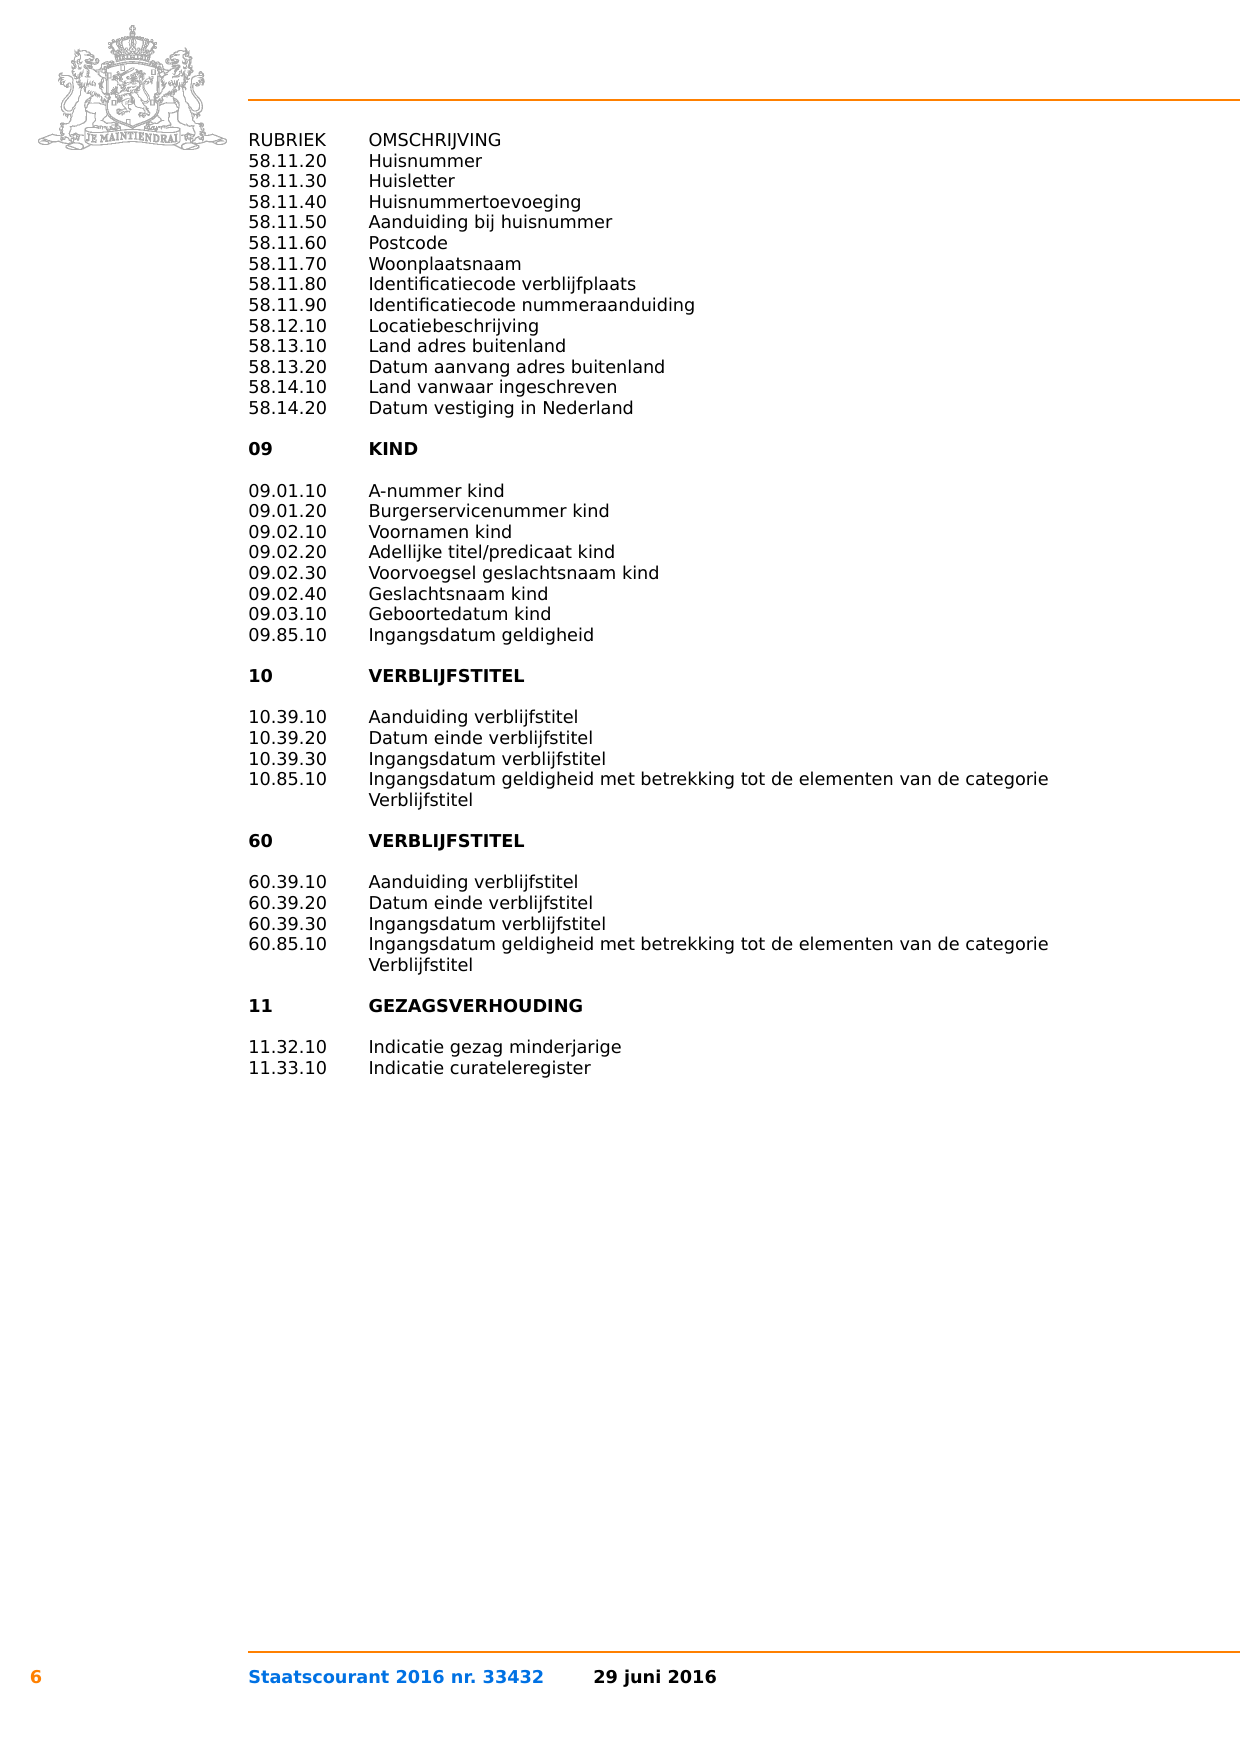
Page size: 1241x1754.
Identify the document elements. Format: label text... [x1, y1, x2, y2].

table_header RUBRIEK [248, 130, 362, 151]
table_cell Aanduiding bij huisnummer [363, 213, 1163, 233]
table_cell Datum vestiging in Nederland [363, 398, 1163, 419]
table_cell Voornamen kind [363, 522, 1163, 542]
table_cell 58.12.10 [248, 316, 362, 336]
table_cell [248, 460, 362, 481]
table_cell 58.11.60 [248, 233, 362, 254]
table_cell Huisletter [363, 171, 1163, 192]
table_cell Datum aanvang adres buitenland [363, 357, 1163, 377]
table_cell GEZAGSVERHOUDING [363, 996, 1163, 1017]
table_cell VERBLIJFSTITEL [363, 831, 1163, 852]
table_cell 58.11.20 [248, 151, 362, 171]
table_cell [248, 419, 362, 439]
table_cell 58.13.10 [248, 336, 362, 357]
table_cell 09.85.10 [248, 625, 362, 646]
table_cell 58.11.50 [248, 213, 362, 233]
table_cell 09.02.20 [248, 543, 362, 563]
table_cell 11.33.10 [248, 1058, 362, 1079]
table_cell [248, 976, 362, 996]
table_cell [363, 811, 1163, 831]
table_cell Woonplaatsnaam [363, 254, 1163, 274]
table_cell Aanduiding verblijfstitel [363, 873, 1163, 893]
table_cell 58.13.20 [248, 357, 362, 377]
table_cell Geboortedatum kind [363, 604, 1163, 625]
table_cell Geslachtsnaam kind [363, 584, 1163, 604]
table_cell Indicatie curateleregister [363, 1058, 1163, 1079]
table_cell Indicatie gezag minderjarige [363, 1038, 1163, 1058]
table_cell 09.02.40 [248, 584, 362, 604]
table_cell Ingangsdatum geldigheid met betrekking tot de elementen van de categorie Verblijfstitel [363, 769, 1163, 811]
table_cell 58.14.20 [248, 398, 362, 419]
table_header OMSCHRIJVING [363, 130, 1163, 151]
table_cell 09.02.10 [248, 522, 362, 542]
table_cell 10.39.20 [248, 728, 362, 749]
table_cell 60.39.30 [248, 914, 362, 934]
table_cell Huisnummertoevoeging [363, 192, 1163, 212]
table_cell 58.11.70 [248, 254, 362, 274]
table_cell 60 [248, 831, 362, 852]
table_cell 09 [248, 439, 362, 460]
table_cell Voorvoegsel geslachtsnaam kind [363, 563, 1163, 584]
table_cell [363, 646, 1163, 666]
table_cell 10.39.10 [248, 708, 362, 728]
table_cell Aanduiding verblijfstitel [363, 708, 1163, 728]
table_cell VERBLIJFSTITEL [363, 666, 1163, 687]
table_cell [363, 1017, 1163, 1037]
table_cell Ingangsdatum geldigheid [363, 625, 1163, 646]
table_cell 60.39.20 [248, 893, 362, 914]
table_cell 58.11.80 [248, 274, 362, 295]
table_cell Land adres buitenland [363, 336, 1163, 357]
table_cell 11.32.10 [248, 1038, 362, 1058]
table_cell [363, 419, 1163, 439]
table_cell KIND [363, 439, 1163, 460]
table_cell 58.11.40 [248, 192, 362, 212]
table_cell 58.11.90 [248, 295, 362, 316]
table_cell 09.03.10 [248, 604, 362, 625]
table_cell Burgerservicenummer kind [363, 501, 1163, 522]
table_cell Locatiebeschrijving [363, 316, 1163, 336]
table_cell Postcode [363, 233, 1163, 254]
picture [38, 25, 227, 150]
table_cell 60.39.10 [248, 873, 362, 893]
table_cell Huisnummer [363, 151, 1163, 171]
table_cell 10.85.10 [248, 769, 362, 811]
table_cell 60.85.10 [248, 934, 362, 976]
table_cell [248, 852, 362, 872]
table_cell A-nummer kind [363, 481, 1163, 501]
table_cell 10 [248, 666, 362, 687]
table_cell Adellijke titel/predicaat kind [363, 543, 1163, 563]
table_cell [248, 687, 362, 707]
table_cell [363, 687, 1163, 707]
table_cell [248, 1017, 362, 1037]
table_cell 09.01.10 [248, 481, 362, 501]
table_cell [363, 460, 1163, 481]
table_cell Ingangsdatum geldigheid met betrekking tot de elementen van de categorie Verblijfstitel [363, 934, 1163, 976]
table_cell 10.39.30 [248, 749, 362, 769]
table_cell [363, 852, 1163, 872]
table_cell [248, 811, 362, 831]
table_cell Ingangsdatum verblijfstitel [363, 749, 1163, 769]
table_cell Datum einde verblijfstitel [363, 893, 1163, 914]
table_cell Datum einde verblijfstitel [363, 728, 1163, 749]
table_cell 09.02.30 [248, 563, 362, 584]
table_cell [363, 976, 1163, 996]
table_cell Identificatiecode nummeraanduiding [363, 295, 1163, 316]
table_cell 58.11.30 [248, 171, 362, 192]
table_cell 11 [248, 996, 362, 1017]
table_cell [248, 646, 362, 666]
table_cell 09.01.20 [248, 501, 362, 522]
table_cell 58.14.10 [248, 378, 362, 398]
table_cell Identificatiecode verblijfplaats [363, 274, 1163, 295]
table_cell Ingangsdatum verblijfstitel [363, 914, 1163, 934]
table_cell Land vanwaar ingeschreven [363, 378, 1163, 398]
